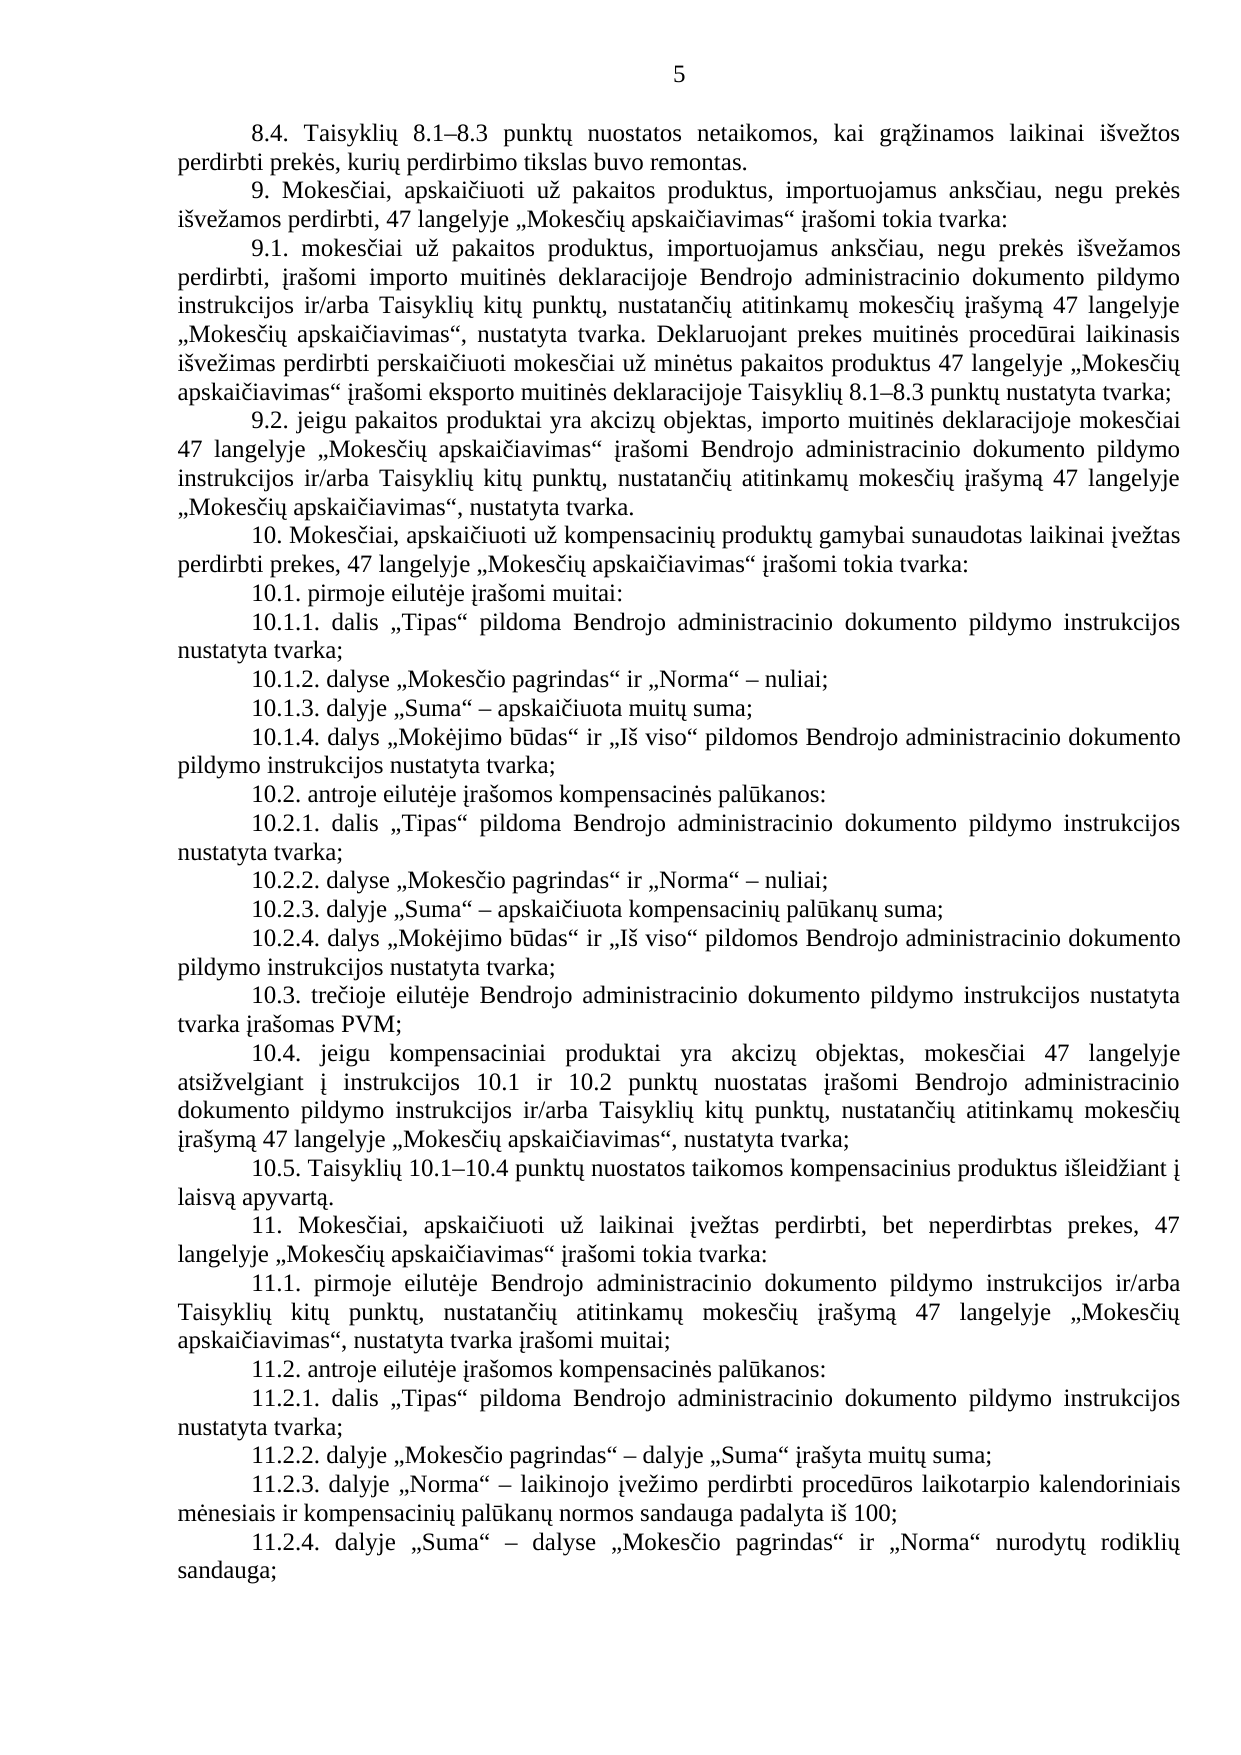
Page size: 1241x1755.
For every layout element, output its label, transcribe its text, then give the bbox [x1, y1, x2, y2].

text 11.2.2. dalyje „Mokesčio pagrindas“ – dalyje „Suma“ įrašyta muitų suma; [177, 1441, 1181, 1469]
text 10.1.2. dalyse „Mokesčio pagrindas“ ir „Norma“ – nuliai; [177, 664, 1181, 693]
text 10.1. pirmoje eilutėje įrašomi muitai: [177, 578, 1181, 607]
text 8.4. Taisyklių 8.1–8.3 punktų nuostatos netaikomos, kai grąžinamos laikinai išvežtos perdirbti prekės, kurių perdirbimo tikslas buvo remontas. [177, 118, 1181, 176]
text 11.2. antroje eilutėje įrašomos kompensacinės palūkanos: [177, 1354, 1181, 1383]
text 9.2. jeigu pakaitos produktai yra akcizų objektas, importo muitinės deklaracijoje mokesčiai 47 langelyje „Mokesčių apskaičiavimas“ įrašomi Bendrojo administracinio dokumento pildymo instrukcijos ir/arba Taisyklių kitų punktų, nustatančių atitinkamų mokesčių įrašymą 47 langelyje „Mokesčių apskaičiavimas“, nustatyta tvarka. [177, 406, 1181, 521]
text 10.5. Taisyklių 10.1–10.4 punktų nuostatos taikomos kompensacinius produktus išleidžiant į laisvą apyvartą. [177, 1153, 1181, 1211]
text 10.2.2. dalyse „Mokesčio pagrindas“ ir „Norma“ – nuliai; [177, 866, 1181, 894]
text 11. Mokesčiai, apskaičiuoti už laikinai įvežtas perdirbti, bet neperdirbtas prekes, 47 langelyje „Mokesčių apskaičiavimas“ įrašomi tokia tvarka: [177, 1211, 1181, 1268]
text 11.2.1. dalis „Tipas“ pildoma Bendrojo administracinio dokumento pildymo instrukcijos nustatyta tvarka; [177, 1383, 1181, 1441]
text 10.2.3. dalyje „Suma“ – apskaičiuota kompensacinių palūkanų suma; [177, 894, 1181, 923]
text 11.2.4. dalyje „Suma“ – dalyse „Mokesčio pagrindas“ ir „Norma“ nurodytų rodiklių sandauga; [177, 1527, 1181, 1584]
text 11.1. pirmoje eilutėje Bendrojo administracinio dokumento pildymo instrukcijos ir/arba Taisyklių kitų punktų, nustatančių atitinkamų mokesčių įrašymą 47 langelyje „Mokesčių apskaičiavimas“, nustatyta tvarka įrašomi muitai; [177, 1268, 1181, 1354]
text 9. Mokesčiai, apskaičiuoti už pakaitos produktus, importuojamus anksčiau, negu prekės išvežamos perdirbti, 47 langelyje „Mokesčių apskaičiavimas“ įrašomi tokia tvarka: [177, 176, 1181, 233]
text 10.2.4. dalys „Mokėjimo būdas“ ir „Iš viso“ pildomos Bendrojo administracinio dokumento pildymo instrukcijos nustatyta tvarka; [177, 923, 1181, 981]
text 10.3. trečioje eilutėje Bendrojo administracinio dokumento pildymo instrukcijos nustatyta tvarka įrašomas PVM; [177, 981, 1181, 1038]
text 10.2.1. dalis „Tipas“ pildoma Bendrojo administracinio dokumento pildymo instrukcijos nustatyta tvarka; [177, 808, 1181, 866]
text 10. Mokesčiai, apskaičiuoti už kompensacinių produktų gamybai sunaudotas laikinai įvežtas perdirbti prekes, 47 langelyje „Mokesčių apskaičiavimas“ įrašomi tokia tvarka: [177, 521, 1181, 578]
text 9.1. mokesčiai už pakaitos produktus, importuojamus anksčiau, negu prekės išvežamos perdirbti, įrašomi importo muitinės deklaracijoje Bendrojo administracinio dokumento pildymo instrukcijos ir/arba Taisyklių kitų punktų, nustatančių atitinkamų mokesčių įrašymą 47 langelyje „Mokesčių apskaičiavimas“, nustatyta tvarka. Deklaruojant prekes muitinės procedūrai laikinasis išvežimas perdirbti perskaičiuoti mokesčiai už minėtus pakaitos produktus 47 langelyje „Mokesčių apskaičiavimas“ įrašomi eksporto muitinės deklaracijoje Taisyklių 8.1–8.3 punktų nustatyta tvarka; [177, 233, 1181, 406]
text 10.2. antroje eilutėje įrašomos kompensacinės palūkanos: [177, 779, 1181, 808]
text 11.2.3. dalyje „Norma“ – laikinojo įvežimo perdirbti procedūros laikotarpio kalendoriniais mėnesiais ir kompensacinių palūkanų normos sandauga padalyta iš 100; [177, 1469, 1181, 1527]
text 10.1.1. dalis „Tipas“ pildoma Bendrojo administracinio dokumento pildymo instrukcijos nustatyta tvarka; [177, 607, 1181, 664]
text 10.1.4. dalys „Mokėjimo būdas“ ir „Iš viso“ pildomos Bendrojo administracinio dokumento pildymo instrukcijos nustatyta tvarka; [177, 722, 1181, 779]
text 10.4. jeigu kompensaciniai produktai yra akcizų objektas, mokesčiai 47 langelyje atsižvelgiant į instrukcijos 10.1 ir 10.2 punktų nuostatas įrašomi Bendrojo administracinio dokumento pildymo instrukcijos ir/arba Taisyklių kitų punktų, nustatančių atitinkamų mokesčių įrašymą 47 langelyje „Mokesčių apskaičiavimas“, nustatyta tvarka; [177, 1038, 1181, 1153]
text 10.1.3. dalyje „Suma“ – apskaičiuota muitų suma; [177, 693, 1181, 722]
